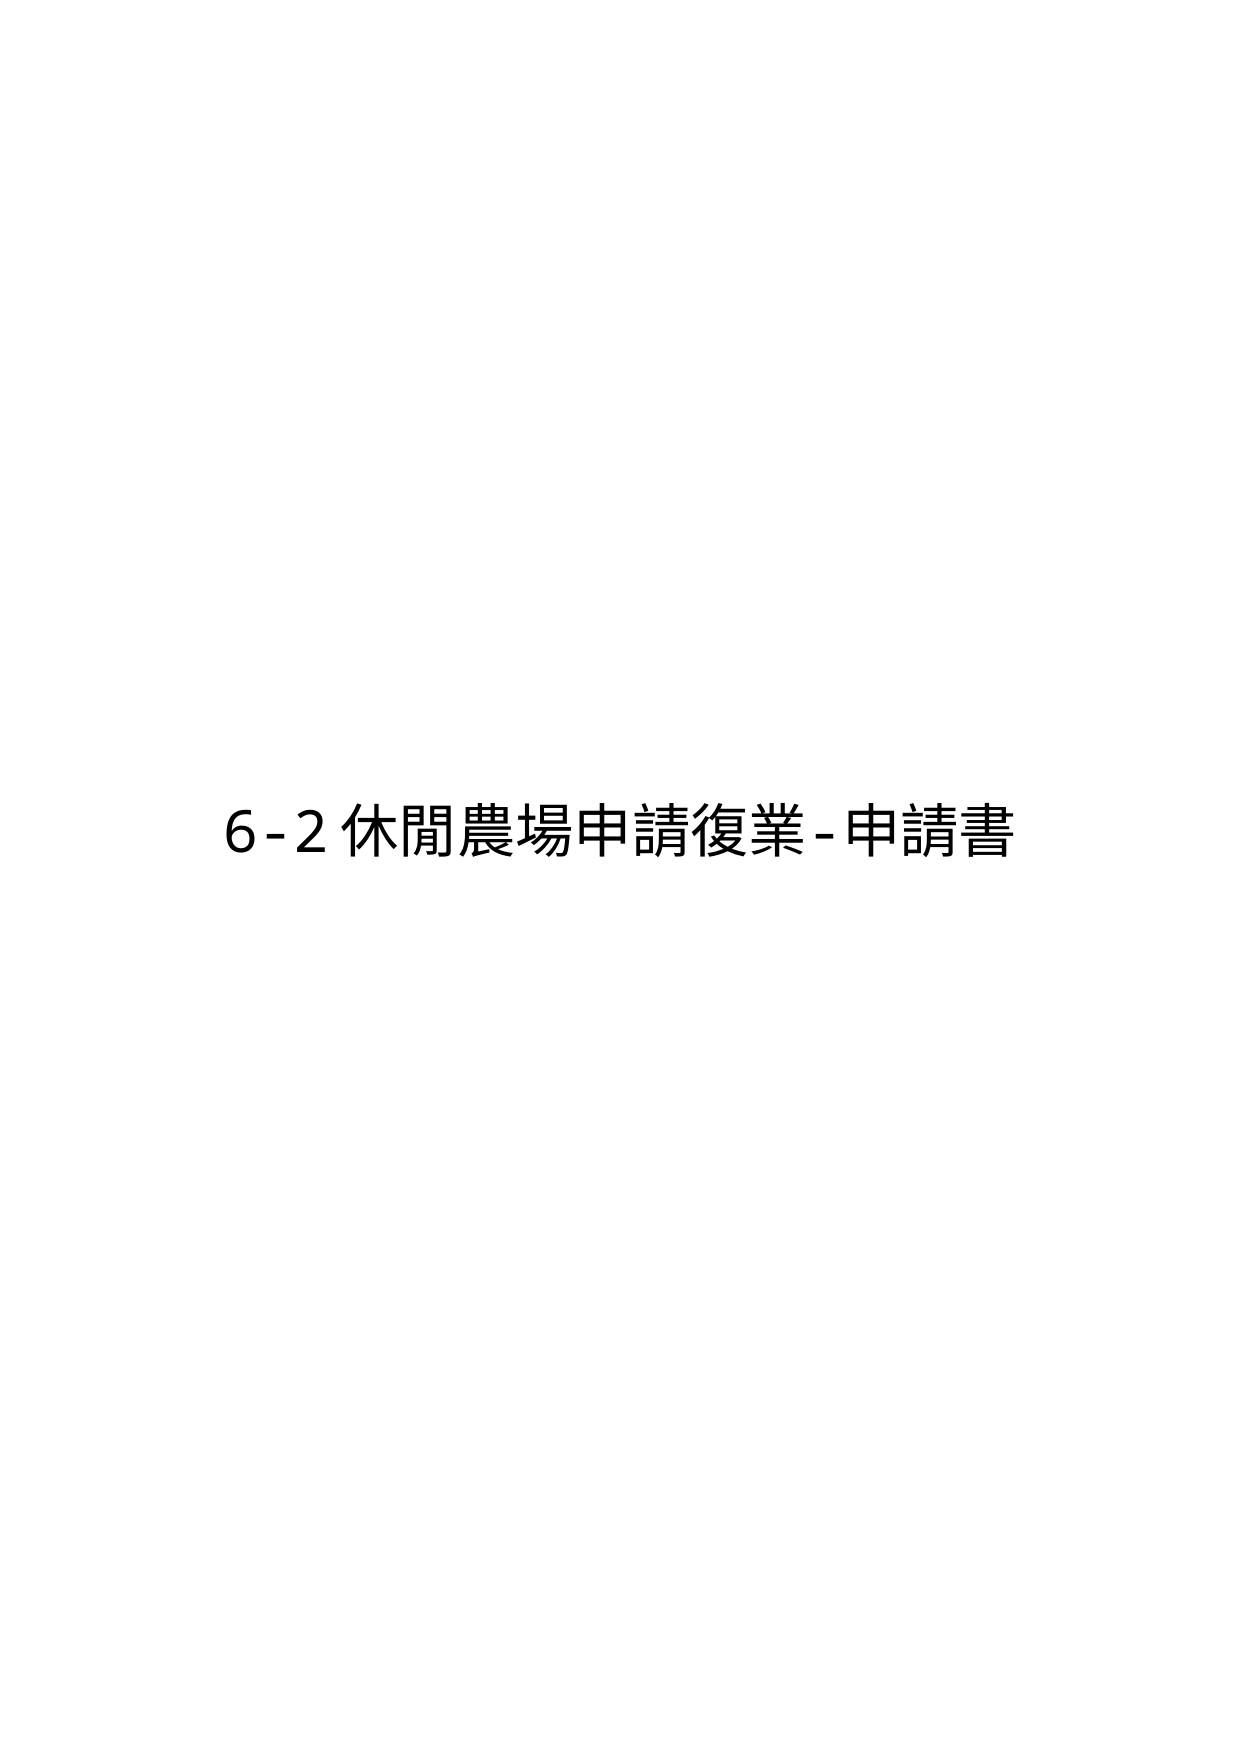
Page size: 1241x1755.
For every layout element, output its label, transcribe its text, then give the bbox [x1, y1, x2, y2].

text 6-2休閒農場申請復業-申請書 [15, 785, 1225, 869]
